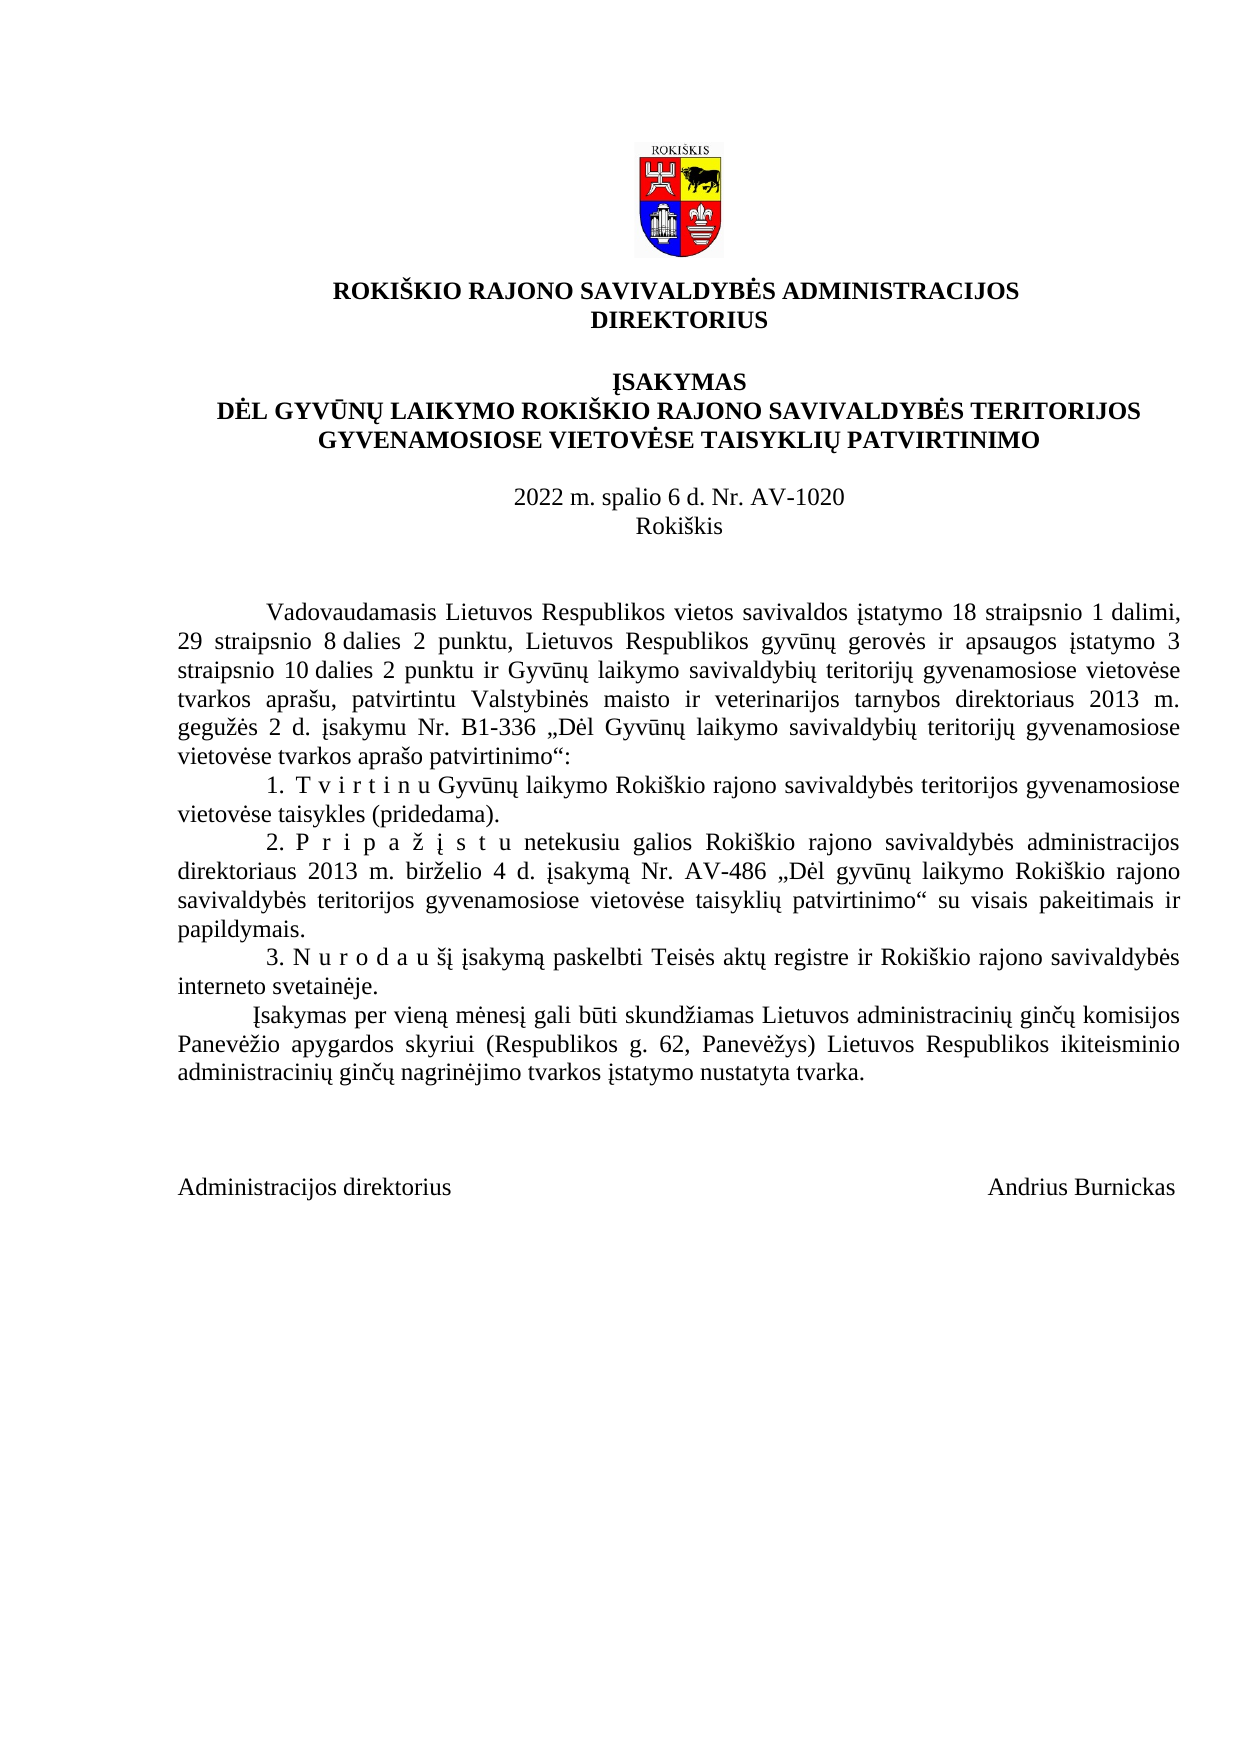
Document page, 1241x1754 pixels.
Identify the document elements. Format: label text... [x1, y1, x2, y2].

text Rokiškis [177, 511, 1181, 540]
text Administracijos direktorius Andrius Burnickas [177, 1172, 1181, 1201]
text Įsakymas per vieną mėnesį gali būti skundžiamas Lietuvos administracinių ginčų komisijos Panevėžio apygardos skyriui (Respublikos g. 62, Panevėžys) Lietuvos Respublikos ikiteisminio administracinių ginčų nagrinėjimo tvarkos įstatymo nustatyta tvarka. [177, 1000, 1181, 1086]
text DIREKTORIUS [177, 305, 1181, 334]
text DĖL GYVŪNŲ LAIKYMO ROKIŠKIO RAJONO SAVIVALDYBĖS TERITORIJOS GYVENAMOSIOSE VIETOVĖSE TAISYKLIŲ PATVIRTINIMO [177, 396, 1181, 454]
text 2022 m. spalio 6 d. Nr. AV-1020 [177, 482, 1181, 511]
text 2. P r i p a ž į s t u netekusiu galios Rokiškio rajono savivaldybės administracijos direktoriaus 2013 m. birželio 4 d. įsakymą Nr. AV-486 „Dėl gyvūnų laikymo Rokiškio rajono savivaldybės teritorijos gyvenamosiose vietovėse taisyklių patvirtinimo“ su visais pakeitimais ir papildymais. [177, 827, 1181, 942]
text ĮSAKYMAS [177, 367, 1181, 396]
text ROKIŠKIO RAJONO SAVIVALDYBĖS ADMINISTRACIJOS [177, 276, 1181, 305]
text 1. T v i r t i n u Gyvūnų laikymo Rokiškio rajono savivaldybės teritorijos gyvenamosiose vietovėse taisykles (pridedama). [177, 770, 1181, 827]
text Vadovaudamasis Lietuvos Respublikos vietos savivaldos įstatymo 18 straipsnio 1 dalimi, 29 straipsnio 8 dalies 2 punktu, Lietuvos Respublikos gyvūnų gerovės ir apsaugos įstatymo 3 straipsnio 10 dalies 2 punktu ir Gyvūnų laikymo savivaldybių teritorijų gyvenamosiose vietovėse tvarkos aprašu, patvirtintu Valstybinės maisto ir veterinarijos tarnybos direktoriaus 2013 m. gegužės 2 d. įsakymu Nr. B1-336 „Dėl Gyvūnų laikymo savivaldybių teritorijų gyvenamosiose vietovėse tvarkos aprašo patvirtinimo“: [177, 597, 1181, 770]
text 3. N u r o d a u šį įsakymą paskelbti Teisės aktų registre ir Rokiškio rajono savivaldybės interneto svetainėje. [177, 942, 1181, 1000]
